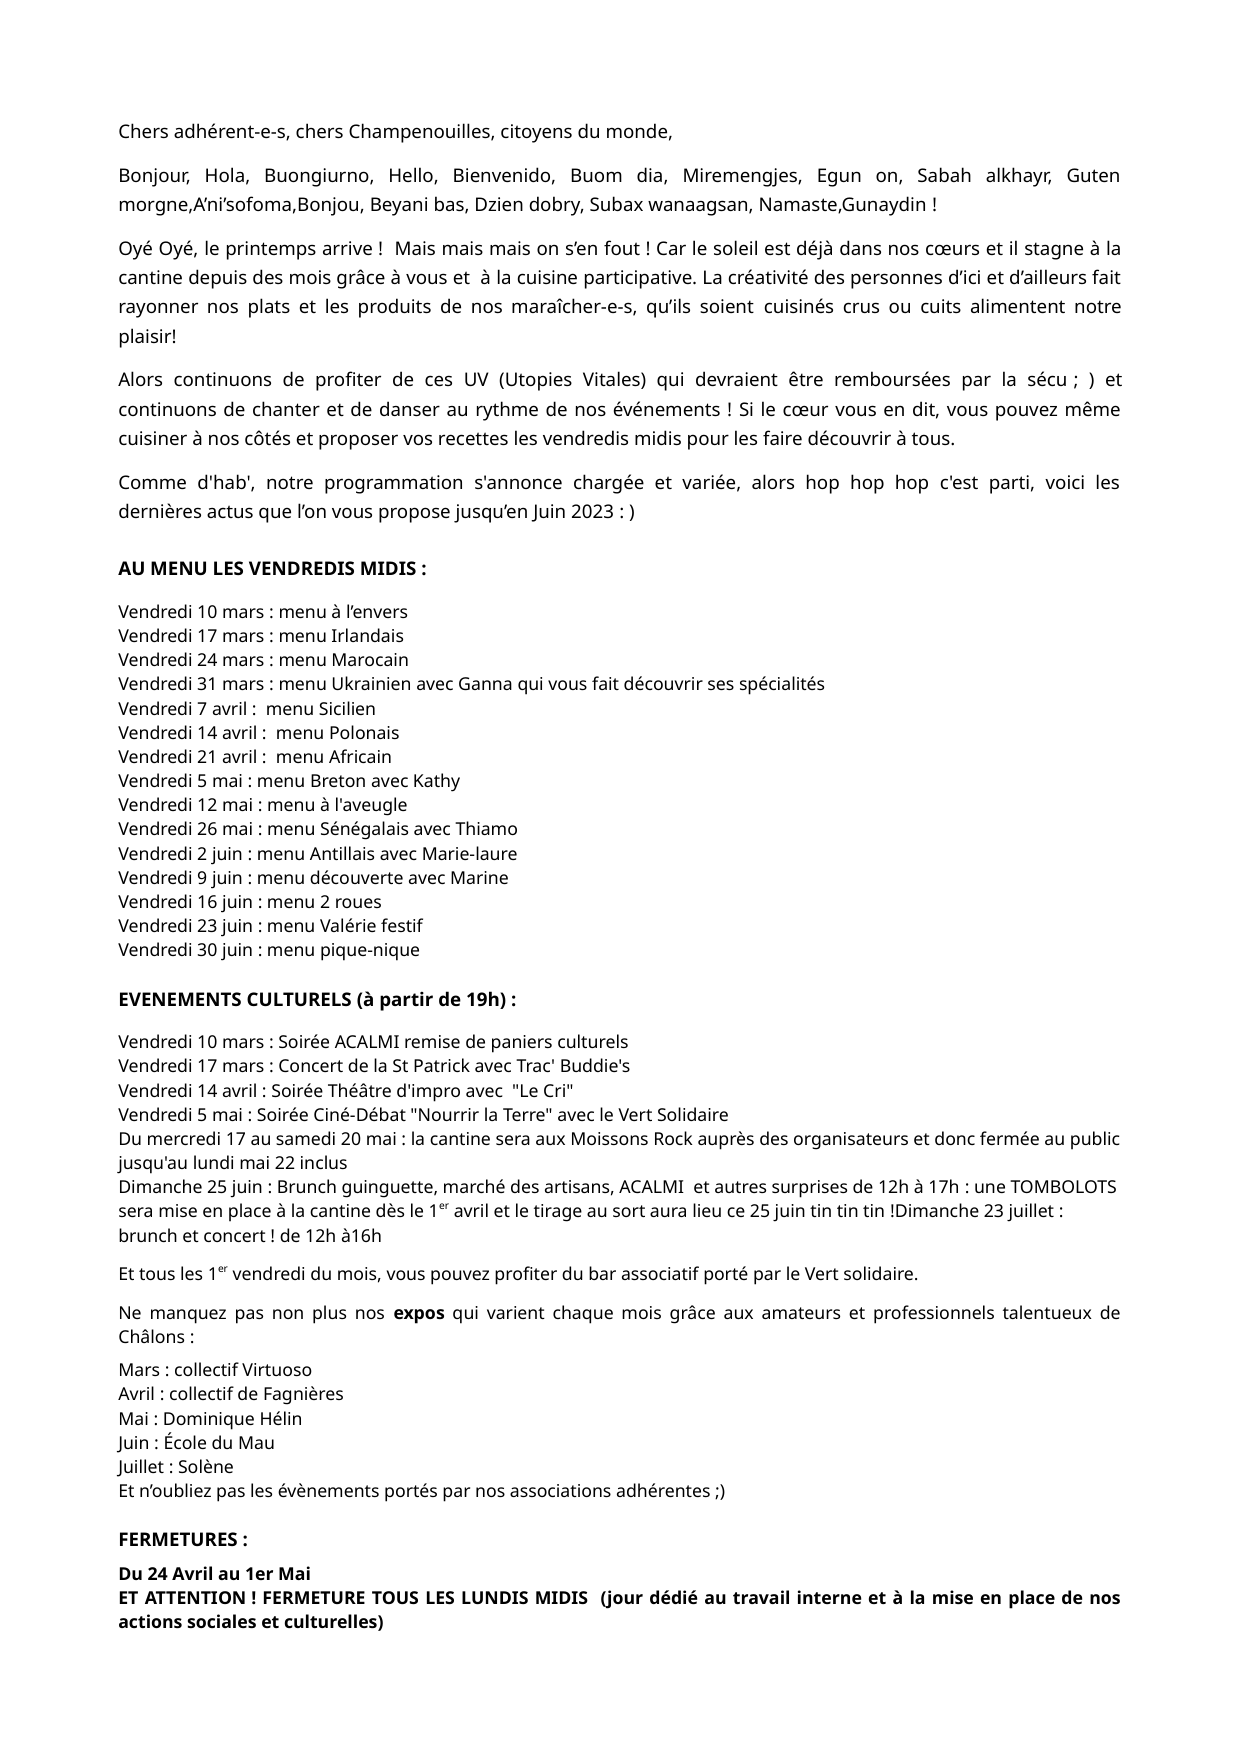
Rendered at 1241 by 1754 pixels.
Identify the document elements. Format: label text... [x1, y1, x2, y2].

text EVENEMENTS CULTURELS (à partir de 19h) : [118, 986, 1122, 1011]
text Du 24 Avril au 1er Mai [118, 1561, 1122, 1585]
text Vendredi 7 avril : menu Sicilien [118, 696, 1122, 720]
text Vendredi 17 mars : menu Irlandais [118, 623, 1122, 648]
text Vendredi 14 avril : menu Polonais [118, 720, 1122, 744]
text Et tous les 1er vendredi du mois, vous pouvez profiter du bar associatif porté par le Vert solidaire. [118, 1262, 1122, 1286]
text Comme d'hab', notre programmation s'annonce chargée et variée, alors hop hop hop c'est parti, voici les dernières actus que l’on vous propose jusqu’en Juin 2023 : ) AU MENU LES VENDREDIS MIDIS : [118, 469, 1122, 581]
text Bonjour, Hola, Buongiurno, Hello, Bienvenido, Buom dia, Miremengjes, Egun on, Sabah alkhayr, Guten morgne,A’ni’sofoma,Bonjou, Beyani bas, Dzien dobry, Subax wanaagsan, Namaste,Gunaydin ! [118, 162, 1122, 217]
text Oyé Oyé, le printemps arrive ! Mais mais mais on s’en fout ! Car le soleil est déjà dans nos cœurs et il stagne à la cantine depuis des mois grâce à vous et à la cuisine participative. La créativité des personnes d’ici et d’ailleurs fait rayonner nos plats et les produits de nos maraîcher-e-s, qu’ils soient cuisinés crus ou cuits alimentent notre plaisir! [118, 235, 1122, 348]
text Vendredi 31 mars : menu Ukrainien avec Ganna qui vous fait découvrir ses spécialités [118, 672, 1122, 696]
text Chers adhérent-e-s, chers Champenouilles, citoyens du monde, [118, 118, 1122, 144]
text Mars : collectif Virtuoso Avril : collectif de Fagnières Mai : Dominique Hélin Juin : École du Mau Juillet : Solène Et n’oubliez pas les évènements portés par nos associations adhérentes ;) FERMETURES : [118, 1358, 1122, 1552]
text Vendredi 5 mai : menu Breton avec Kathy Vendredi 12 mai : menu à l'aveugle Vendredi 26 mai : menu Sénégalais avec Thiamo Vendredi 2 juin : menu Antillais avec Marie-laure Vendredi 9 juin : menu découverte avec Marine [118, 768, 1122, 889]
text Alors continuons de profiter de ces UV (Utopies Vitales) qui devraient être remboursées par la sécu ; ) et continuons de chanter et de danser au rythme de nos événements ! Si le cœur vous en dit, vous pouvez même cuisiner à nos côtés et proposer vos recettes les vendredis midis pour les faire découvrir à tous. [118, 367, 1122, 451]
text Vendredi 21 avril : menu Africain [118, 744, 1122, 768]
text Vendredi 24 mars : menu Marocain [118, 648, 1122, 672]
text ET ATTENTION ! FERMETURE TOUS LES LUNDIS MIDIS (jour dédié au travail interne et à la mise en place de nos actions sociales et culturelles) [118, 1585, 1122, 1633]
text Vendredi 16 juin : menu 2 roues Vendredi 23 juin : menu Valérie festif Vendredi 30 juin : menu pique-nique [118, 889, 1122, 962]
text Vendredi 10 mars : Soirée ACALMI remise de paniers culturels Vendredi 17 mars : Concert de la St Patrick avec Trac' Buddie's Vendredi 14 avril : Soirée Théâtre d'impro avec "Le Cri" Vendredi 5 mai : Soirée Ciné-Débat "Nourrir la Terre" avec le Vert Solidaire Du mercredi 17 au samedi 20 mai : la cantine sera aux Moissons Rock auprès des organisateurs et donc fermée au public jusqu'au lundi mai 22 inclus Dimanche 25 juin : Brunch guinguette, marché des artisans, ACALMI et autres surprises de 12h à 17h : une TOMBOLOTS sera mise en place à la cantine dès le 1er avril et le tirage au sort aura lieu ce 25 juin tin tin tin !Dimanche 23 juillet : brunch et concert ! de 12h à16h [118, 1030, 1122, 1247]
text Ne manquez pas non plus nos expos qui varient chaque mois grâce aux amateurs et professionnels talentueux de Châlons : [118, 1301, 1122, 1349]
text Vendredi 10 mars : menu à l’envers [118, 599, 1122, 623]
